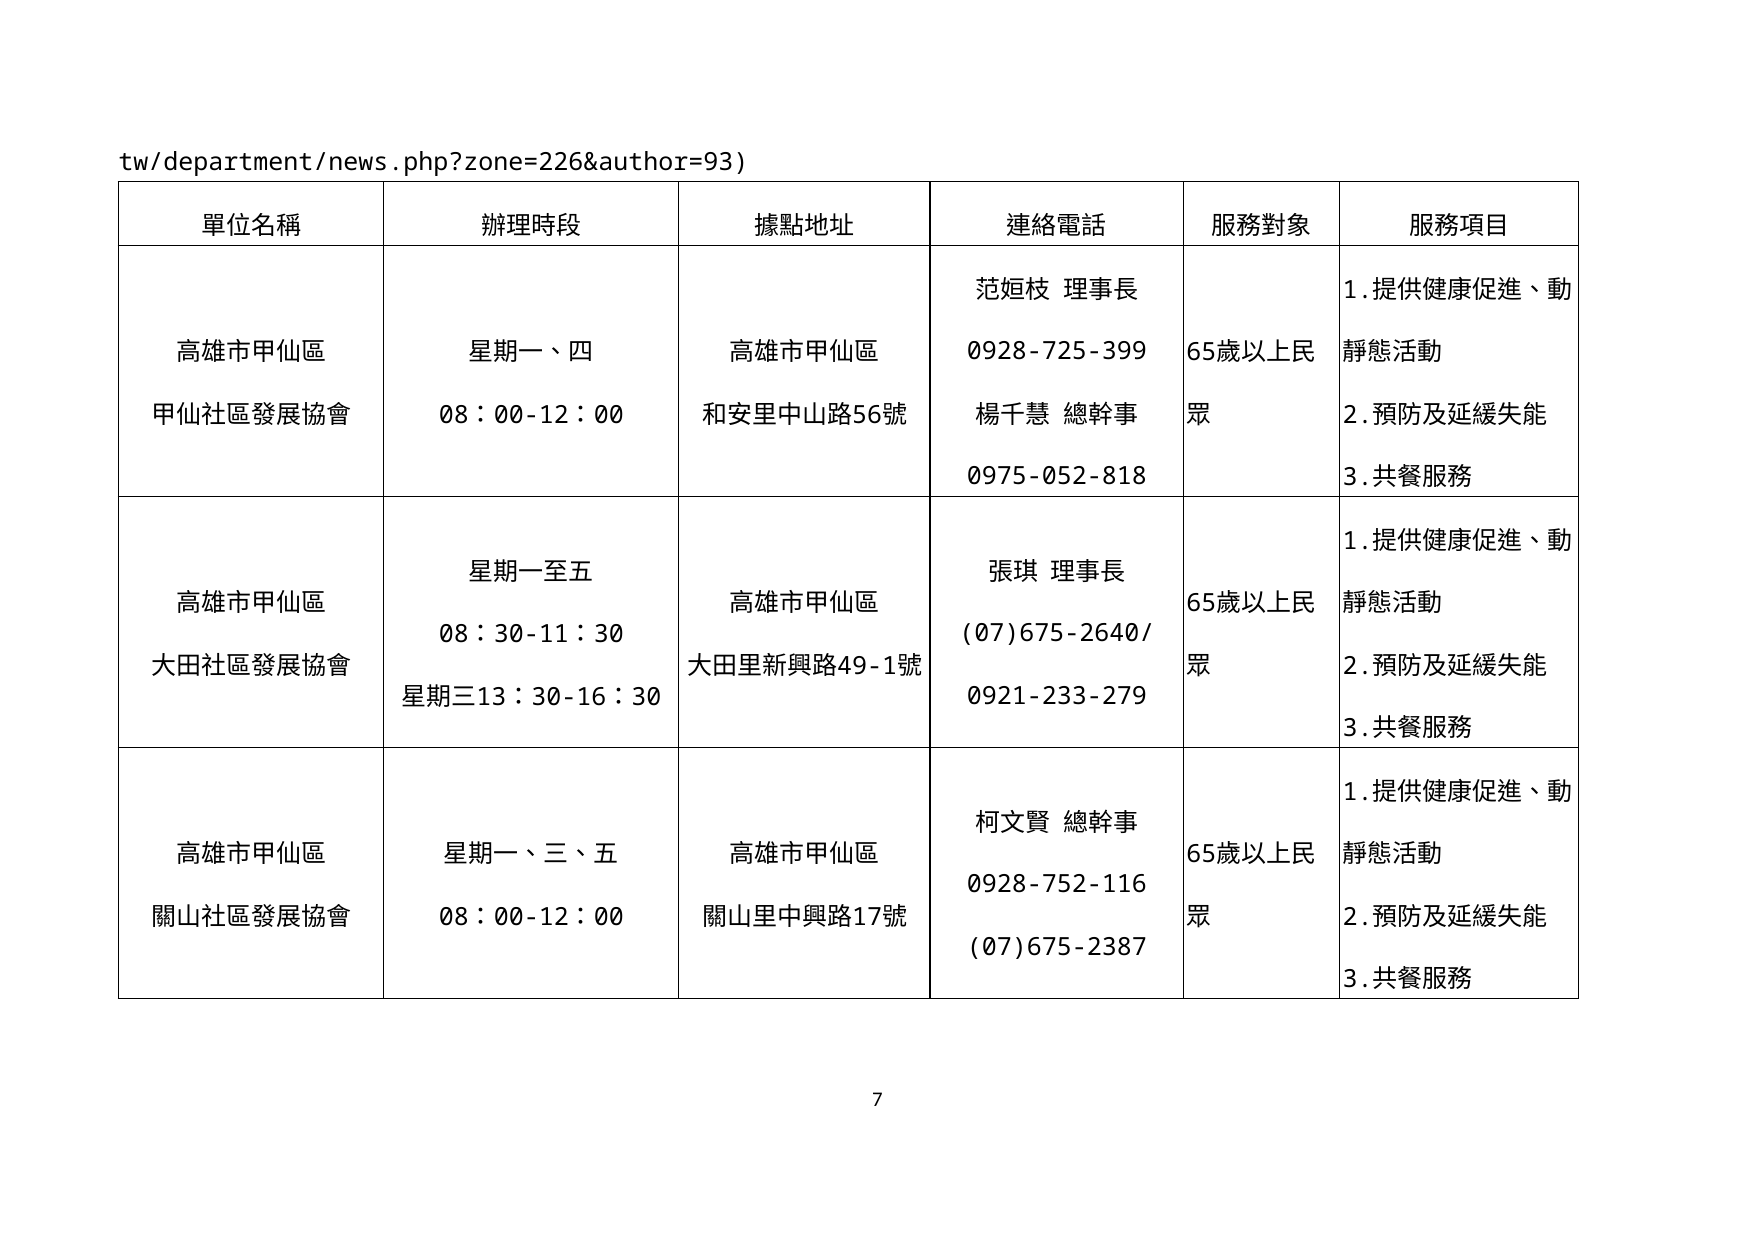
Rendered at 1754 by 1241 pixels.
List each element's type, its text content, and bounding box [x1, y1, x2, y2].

table_cell 65歲以上民眾 [1184, 748, 1339, 998]
table_cell 1.提供健康促進、動靜態活動 2.預防及延緩失能 3.共餐服務 [1340, 748, 1578, 998]
table_header 連絡電話 [931, 182, 1183, 244]
table_cell 高雄市甲仙區 關山社區發展協會 [119, 748, 383, 998]
table_cell 65歲以上民眾 [1184, 246, 1339, 496]
table_cell 星期一至五 08：30-11：30 星期三13：30-16：30 [384, 497, 678, 747]
table_cell 1.提供健康促進、動靜態活動 2.預防及延緩失能 3.共餐服務 [1340, 497, 1578, 747]
table_header 服務項目 [1340, 182, 1578, 244]
table_cell 張琪 理事長 (07)675-2640/ 0921-233-279 [931, 497, 1183, 747]
table_cell 星期一、四 08：00-12：00 [384, 246, 678, 496]
table_cell 星期一、三、五 08：00-12：00 [384, 748, 678, 998]
table_cell 1.提供健康促進、動靜態活動 2.預防及延緩失能 3.共餐服務 [1340, 246, 1578, 496]
list tw/department/news.php?zone=226&author=93) [112, 118, 1636, 181]
table_cell 范姮枝 理事長 0928-725-399 楊千慧 總幹事 0975-052-818 [931, 246, 1183, 496]
table_cell 65歲以上民眾 [1184, 497, 1339, 747]
table_header 單位名稱 [119, 182, 383, 244]
table_cell 高雄市甲仙區 和安里中山路56號 [679, 246, 929, 496]
table_header 服務對象 [1184, 182, 1339, 244]
table_cell 高雄市甲仙區 甲仙社區發展協會 [119, 246, 383, 496]
table_cell 高雄市甲仙區 關山里中興路17號 [679, 748, 929, 998]
table_header 據點地址 [679, 182, 929, 244]
table_header 辦理時段 [384, 182, 678, 244]
table_cell 高雄市甲仙區 大田里新興路49-1號 [679, 497, 929, 747]
table_cell 柯文賢 總幹事 0928-752-116 (07)675-2387 [931, 748, 1183, 998]
table_cell 高雄市甲仙區 大田社區發展協會 [119, 497, 383, 747]
